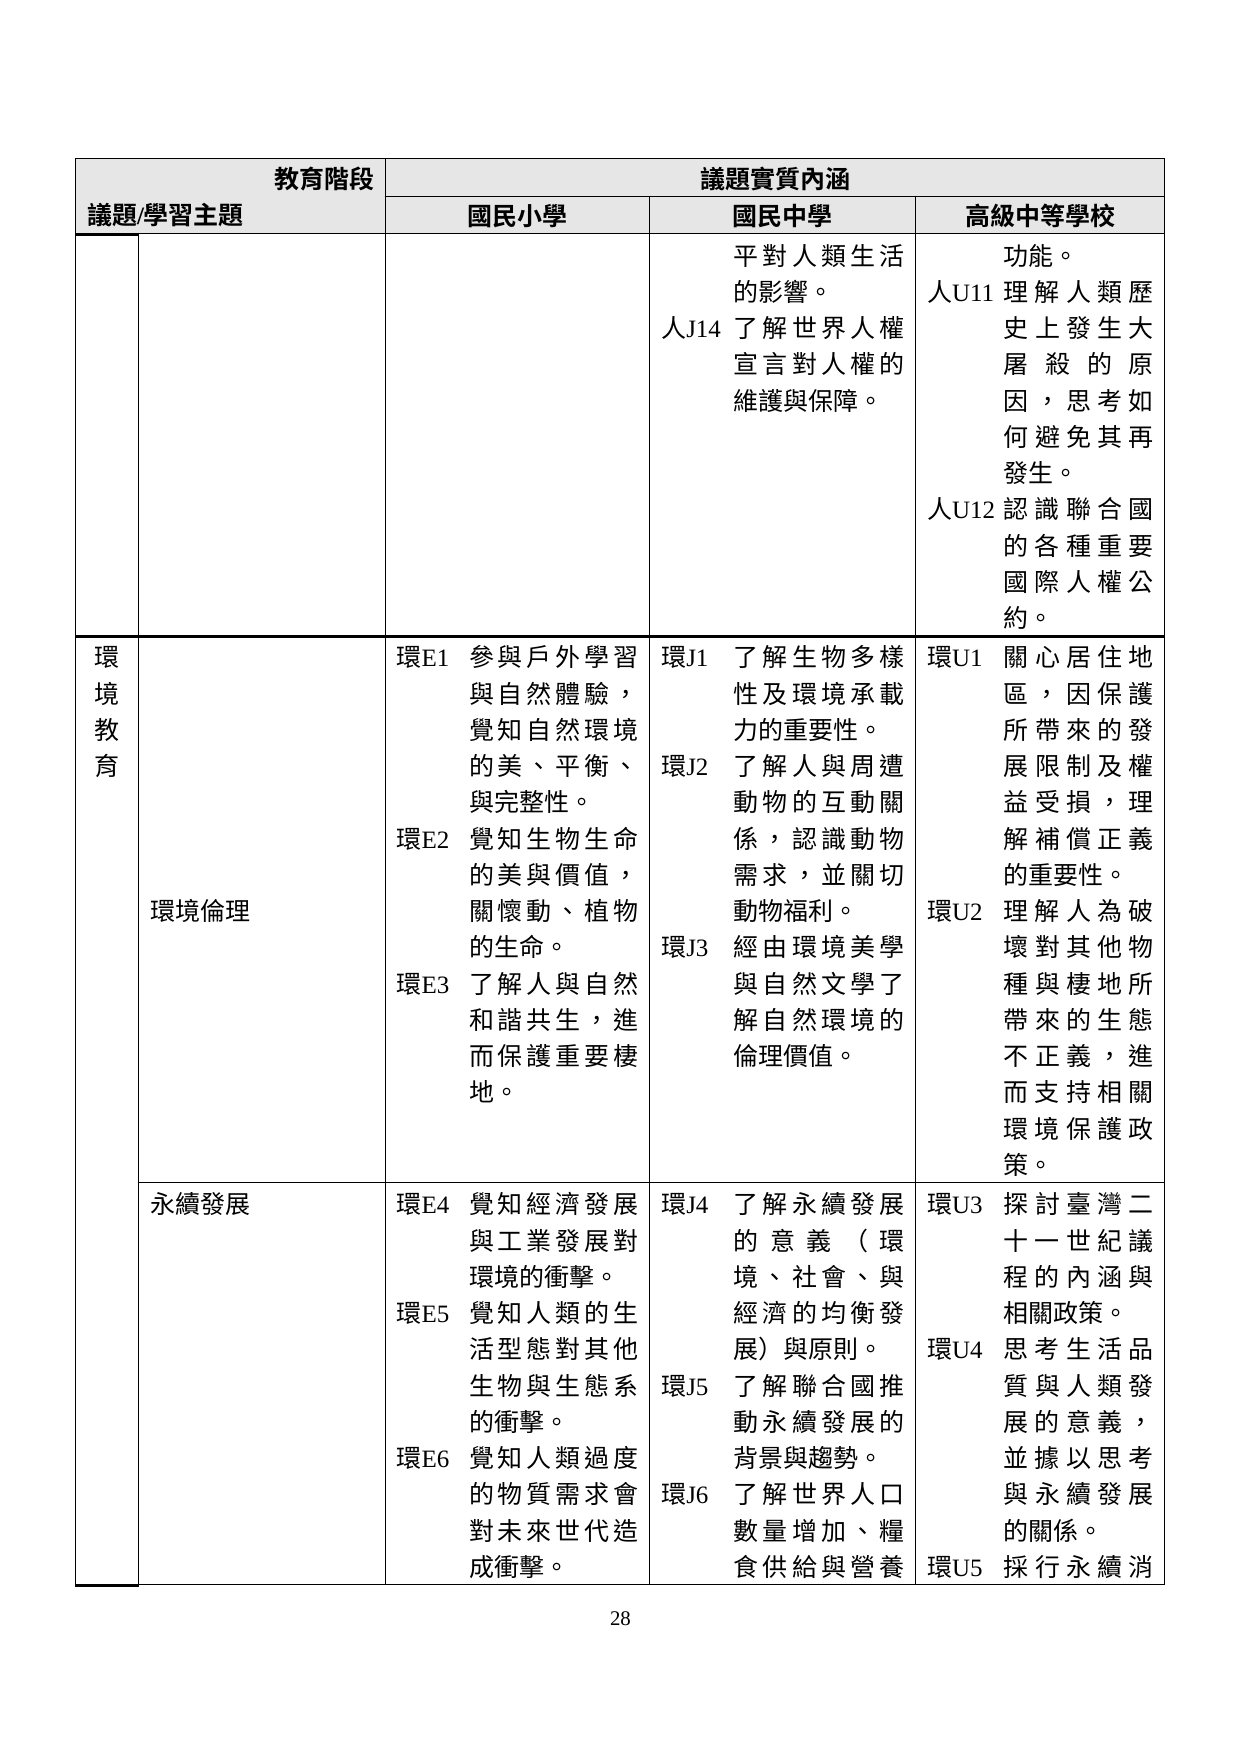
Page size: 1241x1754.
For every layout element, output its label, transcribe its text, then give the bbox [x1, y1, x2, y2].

table_cell 永續發展 [139, 1183, 385, 1583]
table_cell 環境教育 [76, 638, 138, 1583]
table_cell 關心居住地區，因保護所帶來的發展限制及權益受損，理解補償正義的重要性。 理解人為破壞對其他物種與棲地所帶來的生態不正義，進而支持相關環境保護政策。 [916, 638, 1164, 1182]
table_cell 說明言論自由或新聞自由對於民主社會運作的重要性。 理解法律對社會上原住民、身心障礙者等弱勢所提供各種平權措施，旨在促進其能擁有實質平等的社會地位。 認識聯合國及其他人權相關組織對人權保障的功能。 理解人類歷史上發生大屠殺的原因，思考如何避免其再發生。 認識聯合國的各種重要國際人權公約。 [916, 234, 1164, 635]
table_cell [139, 234, 385, 635]
table_cell 國民中學 [650, 197, 915, 233]
table_cell 了解永續發展的意義（環境、社會、與經濟的均衡發展）與原則。 了解聯合國推動永續發展的背景與趨勢。 了解世界人口數量增加、糧食供給與營養 [650, 1183, 915, 1583]
table_cell 了解人身自由權，並具有自我保護的知能。 認識教育權、工作權與個人生涯發展的關係。 了解人權的起源與歷史發展對人權維護的意義。 運用資訊網絡了解人權相關組織與活動。 理解貧窮、階級剝削的相互關係。 理解戰爭、和平對人類生活的影響。 了解世界人權宣言對人權的維護與保障。 [650, 234, 915, 635]
table_cell 環境倫理 [139, 638, 385, 1182]
table_header 教育階段 議題/學習主題 [76, 159, 385, 233]
table_cell 了解生物多樣性及環境承載力的重要性。 了解人與周遭動物的互動關係，認識動物需求，並關切動物福利。 經由環境美學與自然文學了解自然環境的倫理價值。 [650, 638, 915, 1182]
table_cell [76, 236, 138, 635]
table_cell 國民小學 [386, 197, 649, 233]
table_header 議題實質內涵 [386, 159, 1164, 196]
table_cell 參與戶外學習與自然體驗，覺知自然環境的美、平衡、與完整性。 覺知生物生命的美與價值，關懷動、植物的生命。 了解人與自然和諧共生，進而保護重要棲地。 [386, 638, 649, 1182]
table_cell 覺知經濟發展與工業發展對環境的衝擊。 覺知人類的生活型態對其他生物與生態系的衝擊。 覺知人類過度的物質需求會對未來世代造成衝擊。 覺知人類社會有糧食分配不均與貧富差異太大的問題。 [386, 1183, 649, 1583]
table_cell 高級中等學校 [916, 197, 1164, 233]
table_cell [386, 234, 649, 635]
table_cell 探討臺灣二十一世紀議程的內涵與相關政策。 思考生活品質與人類發展的意義，並據以思考與永續發展的關係。 採行永續消費與簡樸生活的生活型態，促進永續發展。 [916, 1183, 1164, 1583]
